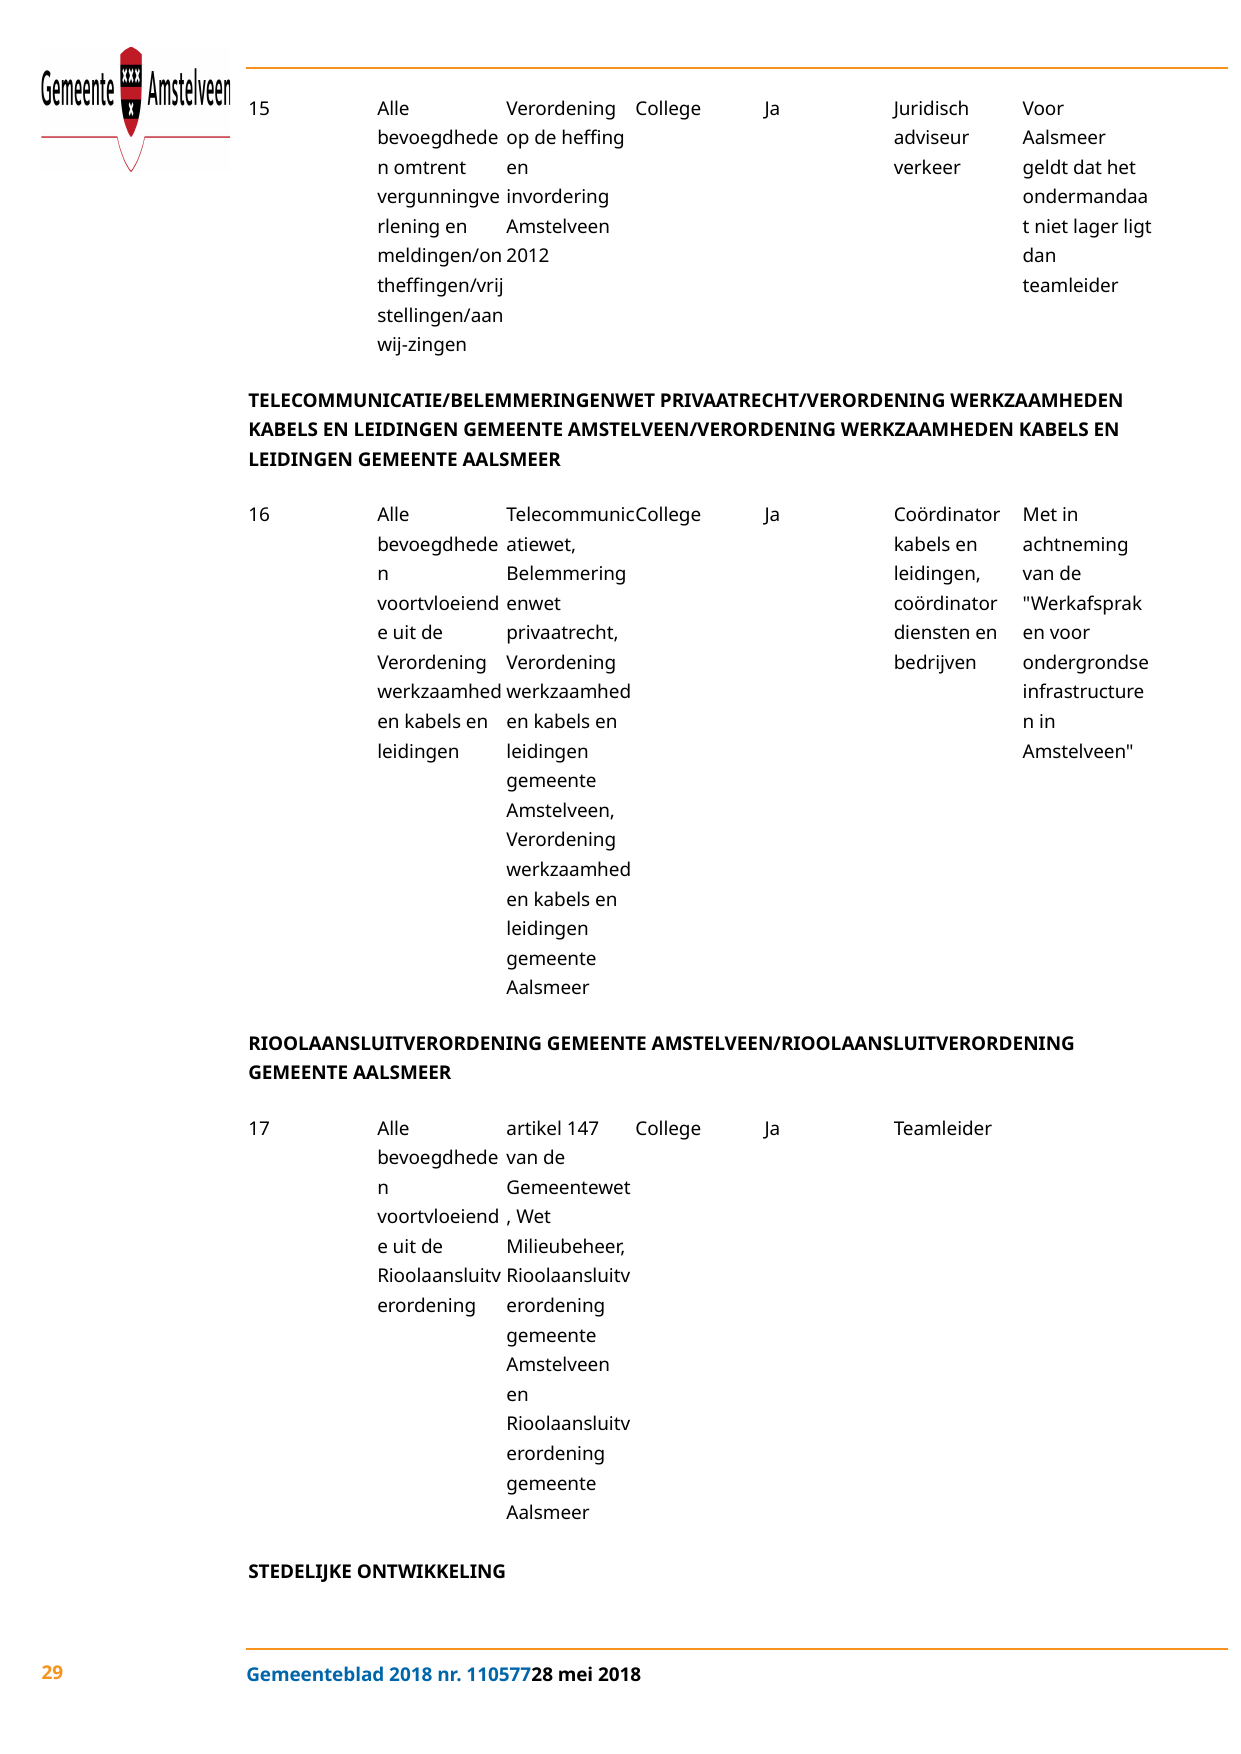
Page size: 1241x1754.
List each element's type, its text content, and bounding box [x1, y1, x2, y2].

table_cell Alle bevoegdheden voortvloeiende uit de Rioolaansluitverordening [377, 1115, 506, 1525]
table_cell Ja [764, 1115, 893, 1525]
table_cell Telecommunicatiewet, Belemmeringenwet privaatrecht, Verordening werkzaamheden kabels en leidingen gemeente Amstelveen, Verordening werkzaamheden kabels en leidingen gemeente Aalsmeer [506, 501, 635, 1000]
table_cell Alle bevoegdheden voortvloeiende uit de Verordening werkzaamheden kabels en leidingen [377, 501, 506, 1000]
table_cell 15 [248, 95, 377, 357]
table_cell College [635, 95, 764, 357]
table_cell Teamleider [894, 1115, 1022, 1525]
table_cell TELECOMMUNICATIE/BELEMMERINGENWET PRIVAATRECHT/VERORDENING WERKZAAMHEDEN KABELS EN LEIDINGEN GEMEENTE AMSTELVEEN/VERORDENING WERKZAAMHEDEN KABELS EN LEIDINGEN GEMEENTE AALSMEER [248, 357, 1152, 501]
table_cell 16 [248, 501, 377, 1000]
table_cell Voor Aalsmeer geldt dat het ondermandaat niet lager ligt dan teamleider [1023, 95, 1152, 357]
table_cell Ja [764, 501, 893, 1000]
table_cell Verordening op de heffing en invordering Amstelveen 2012 [506, 95, 635, 357]
table_cell Alle bevoegdheden omtrent vergunningverlening en meldingen/ontheffingen/vrijstellingen/aanwij-zingen [377, 95, 506, 357]
table_cell artikel 147 van de Gemeentewet, Wet Milieubeheer, Rioolaansluitverordening gemeente Amstelveen en Rioolaansluitverordening gemeente Aalsmeer [506, 1115, 635, 1525]
table_cell RIOOLAANSLUITVERORDENING GEMEENTE AMSTELVEEN/RIOOLAANSLUITVERORDENING GEMEENTE AALSMEER [248, 1000, 1152, 1115]
table_cell Juridisch adviseur verkeer [894, 95, 1022, 357]
text STEDELIJKE ONTWIKKELING [248, 1558, 1152, 1584]
picture [41, 47, 231, 172]
table_cell Ja [764, 95, 893, 357]
table_cell Coördinator kabels en leidingen, coördinator diensten en bedrijven [894, 501, 1022, 1000]
table_cell 17 [248, 1115, 377, 1525]
table_cell College [635, 501, 764, 1000]
table_cell Met in achtneming van de "Werkafspraken voor ondergrondse infrastructuren in Amstelveen" [1023, 501, 1152, 1000]
table_cell College [635, 1115, 764, 1525]
table_cell [1023, 1115, 1152, 1525]
